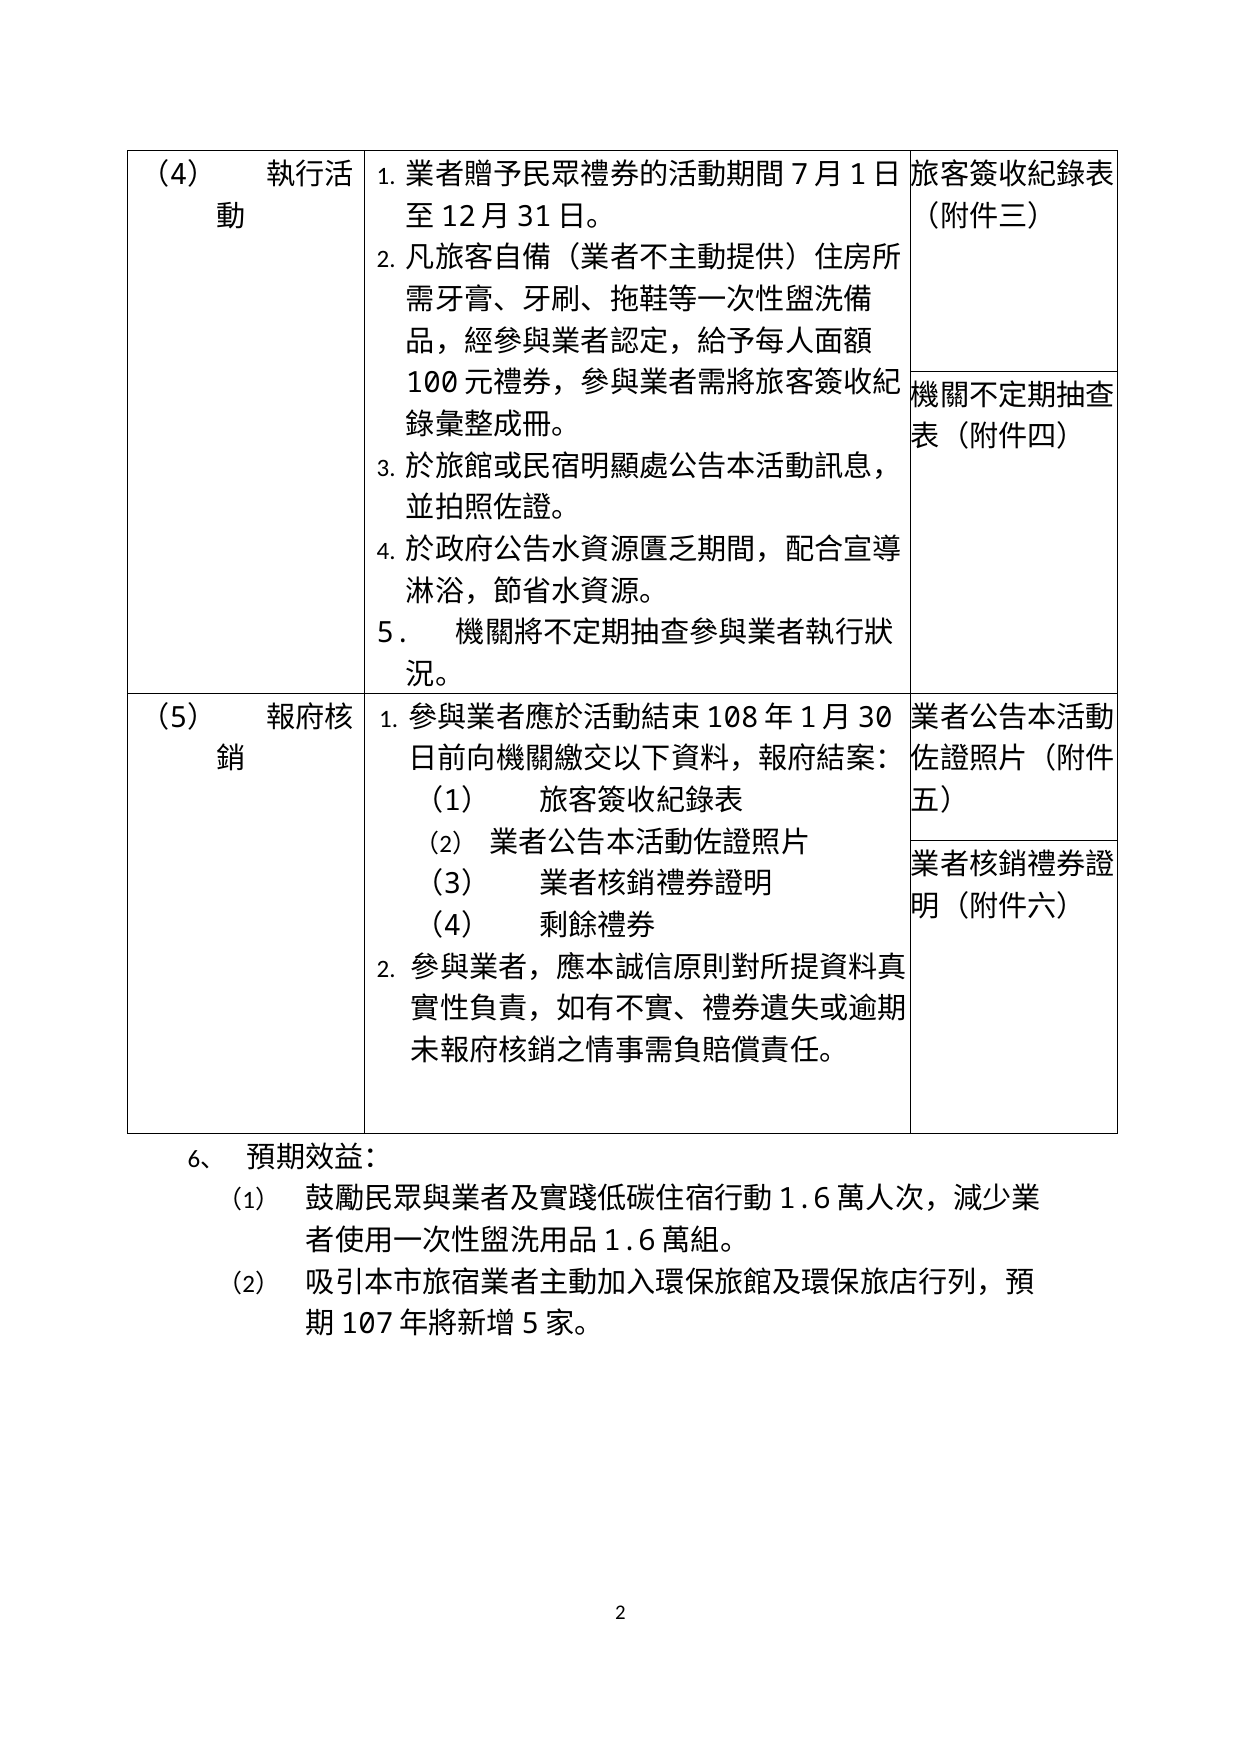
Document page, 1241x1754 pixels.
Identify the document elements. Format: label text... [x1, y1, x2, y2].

table_cell 業者贈予民眾禮券的活動期間7月1日至12月31日。 凡旅客自備（業者不主動提供）住房所需牙膏、牙刷、拖鞋等一次性盥洗備品，經參與業者認定，給予每人面額100元禮券，參與業者需將旅客簽收紀錄彙整成冊。 於旅館或民宿明顯處公告本活動訊息，並拍照佐證。 於政府公告水資源匱乏期間，配合宣導淋浴，節省水資源。 機關將不定期抽查參與業者執行狀況。 [365, 151, 910, 693]
table_cell 旅客簽收紀錄表（附件三） [911, 151, 1117, 371]
table_cell 業者核銷禮券證明（附件六） [911, 841, 1117, 1133]
table_cell 報府核銷 [128, 694, 364, 1133]
table_cell 執行活動 [128, 151, 364, 693]
list 預期效益： [187, 1134, 1053, 1176]
list 鼓勵民眾與業者及實踐低碳住宿行動1.6萬人次，減少業者使用一次性盥洗用品1.6萬組。 [217, 1176, 1053, 1259]
table_cell 機關不定期抽查表（附件四） [911, 372, 1117, 693]
table_cell 業者公告本活動佐證照片（附件五） [911, 694, 1117, 840]
list 吸引本市旅宿業者主動加入環保旅館及環保旅店行列，預期107年將新增5家。 [217, 1259, 1053, 1342]
table_cell 參與業者應於活動結束108年1月30日前向機關繳交以下資料，報府結案： 旅客簽收紀錄表 業者公告本活動佐證照片 業者核銷禮券證明 剩餘禮券 參與業者，應本誠信原則對所提資料真實性負責，如有不實、禮券遺失或逾期未報府核銷之情事需負賠償責任。 [365, 694, 910, 1133]
